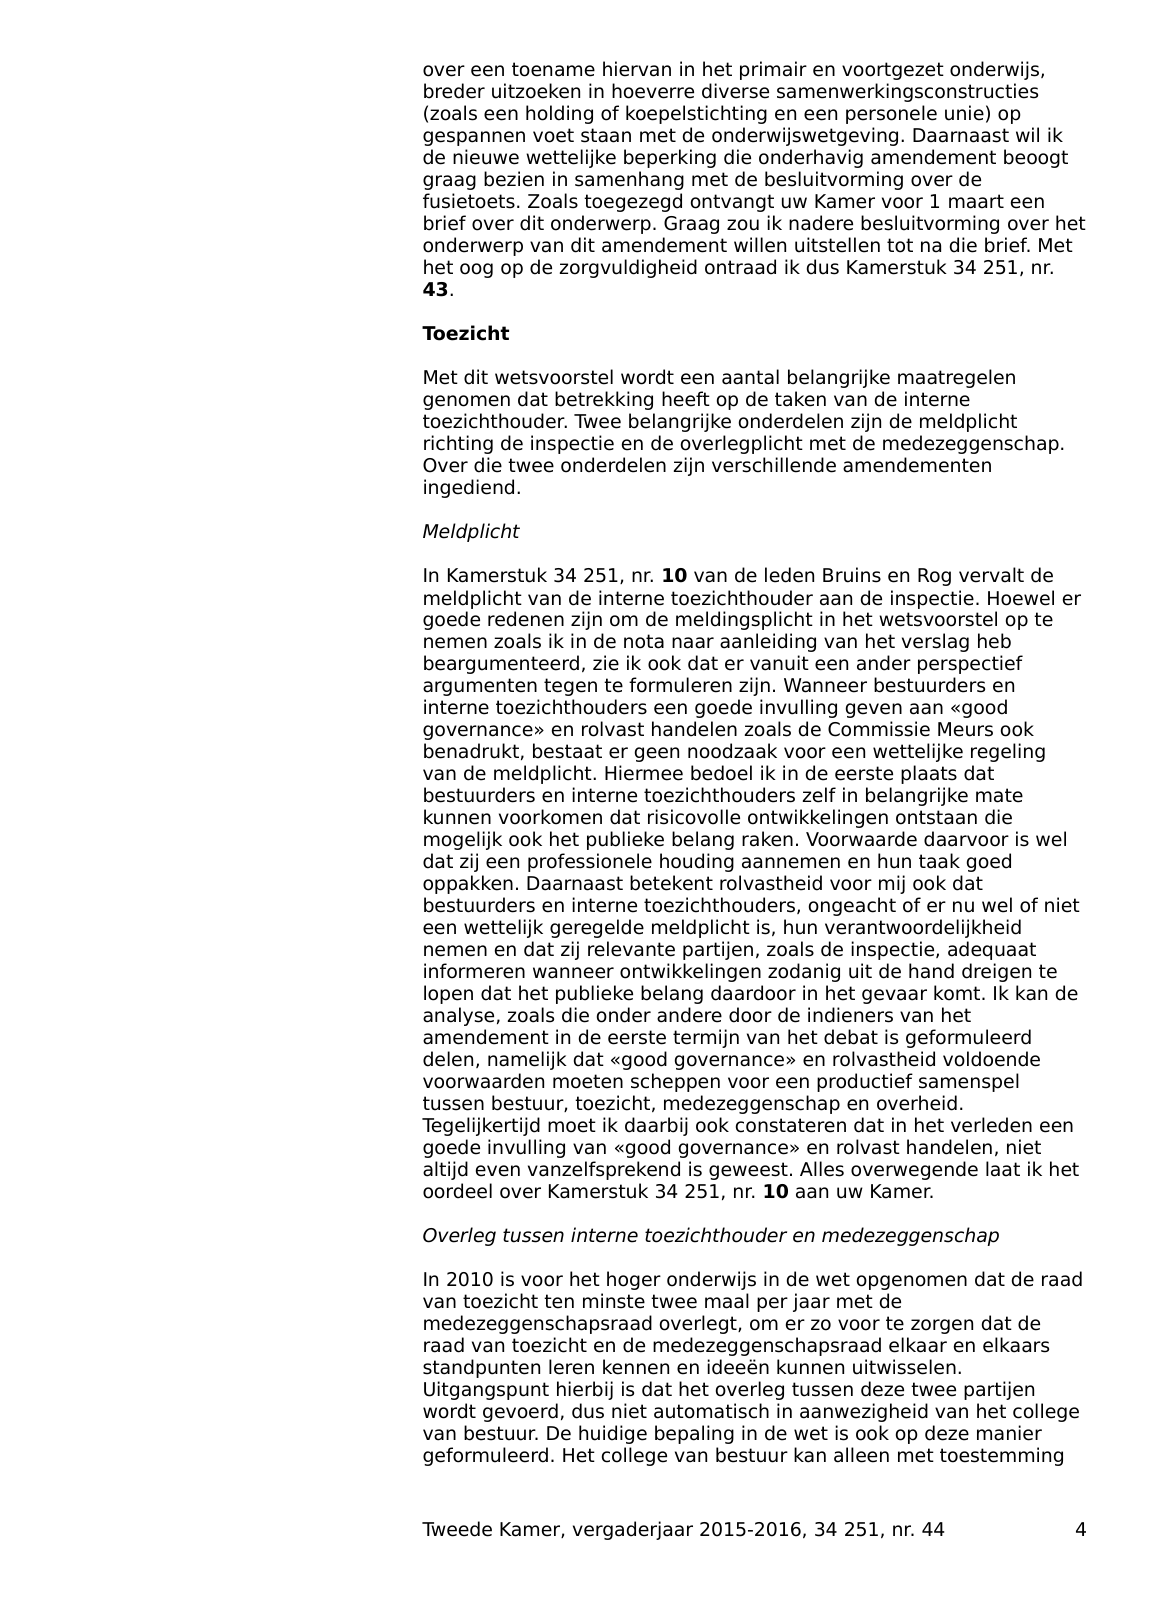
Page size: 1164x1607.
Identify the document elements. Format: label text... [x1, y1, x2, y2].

subtitle Meldplicht [422, 521, 1087, 543]
text In Kamerstuk 34 251, nr. 10 van de leden Bruins en Rog vervalt de meldplicht van de interne toezichthouder aan de inspectie. Hoewel er goede redenen zijn om de meldingsplicht in het wetsvoorstel op te nemen zoals ik in de nota naar aanleiding van het verslag heb beargumenteerd, zie ik ook dat er vanuit een ander perspectief argumenten tegen te formuleren zijn. Wanneer bestuurders en interne toezichthouders een goede invulling geven aan «good governance» en rolvast handelen zoals de Commissie Meurs ook benadrukt, bestaat er geen noodzaak voor een wettelijke regeling van de meldplicht. Hiermee bedoel ik in de eerste plaats dat bestuurders en interne toezichthouders zelf in belangrijke mate kunnen voorkomen dat risicovolle ontwikkelingen ontstaan die mogelijk ook het publieke belang raken. Voorwaarde daarvoor is wel dat zij een professionele houding aannemen en hun taak goed oppakken. Daarnaast betekent rolvastheid voor mij ook dat bestuurders en interne toezichthouders, ongeacht of er nu wel of niet een wettelijk geregelde meldplicht is, hun verantwoordelijkheid nemen en dat zij relevante partijen, zoals de inspectie, adequaat informeren wanneer ontwikkelingen zodanig uit de hand dreigen te lopen dat het publieke belang daardoor in het gevaar komt. Ik kan de analyse, zoals die onder andere door de indieners van het amendement in de eerste termijn van het debat is geformuleerd delen, namelijk dat «good governance» en rolvastheid voldoende voorwaarden moeten scheppen voor een productief samenspel tussen bestuur, toezicht, medezeggenschap en overheid. Tegelijkertijd moet ik daarbij ook constateren dat in het verleden een goede invulling van «good governance» en rolvast handelen, niet altijd even vanzelfsprekend is geweest. Alles overwegende laat ik het oordeel over Kamerstuk 34 251, nr. 10 aan uw Kamer. [422, 565, 1087, 1203]
text over een toename hiervan in het primair en voortgezet onderwijs, breder uitzoeken in hoeverre diverse samenwerkingsconstructies (zoals een holding of koepelstichting en een personele unie) op gespannen voet staan met de onderwijswetgeving. Daarnaast wil ik de nieuwe wettelijke beperking die onderhavig amendement beoogt graag bezien in samenhang met de besluitvorming over de fusietoets. Zoals toegezegd ontvangt uw Kamer voor 1 maart een brief over dit onderwerp. Graag zou ik nadere besluitvorming over het onderwerp van dit amendement willen uitstellen tot na die brief. Met het oog op de zorgvuldigheid ontraad ik dus Kamerstuk 34 251, nr. 43. [422, 59, 1087, 301]
subtitle Toezicht [422, 323, 1087, 345]
subtitle Overleg tussen interne toezichthouder en medezeggenschap [422, 1225, 1087, 1247]
text In 2010 is voor het hoger onderwijs in de wet opgenomen dat de raad van toezicht ten minste twee maal per jaar met de medezeggenschapsraad overlegt, om er zo voor te zorgen dat de raad van toezicht en de medezeggenschapsraad elkaar en elkaars standpunten leren kennen en ideeën kunnen uitwisselen. Uitgangspunt hierbij is dat het overleg tussen deze twee partijen wordt gevoerd, dus niet automatisch in aanwezigheid van het college van bestuur. De huidige bepaling in de wet is ook op deze manier geformuleerd. Het college van bestuur kan alleen met toestemming [422, 1269, 1087, 1467]
text Met dit wetsvoorstel wordt een aantal belangrijke maatregelen genomen dat betrekking heeft op de taken van de interne toezichthouder. Twee belangrijke onderdelen zijn de meldplicht richting de inspectie en de overlegplicht met de medezeggenschap. Over die twee onderdelen zijn verschillende amendementen ingediend. [422, 367, 1087, 499]
